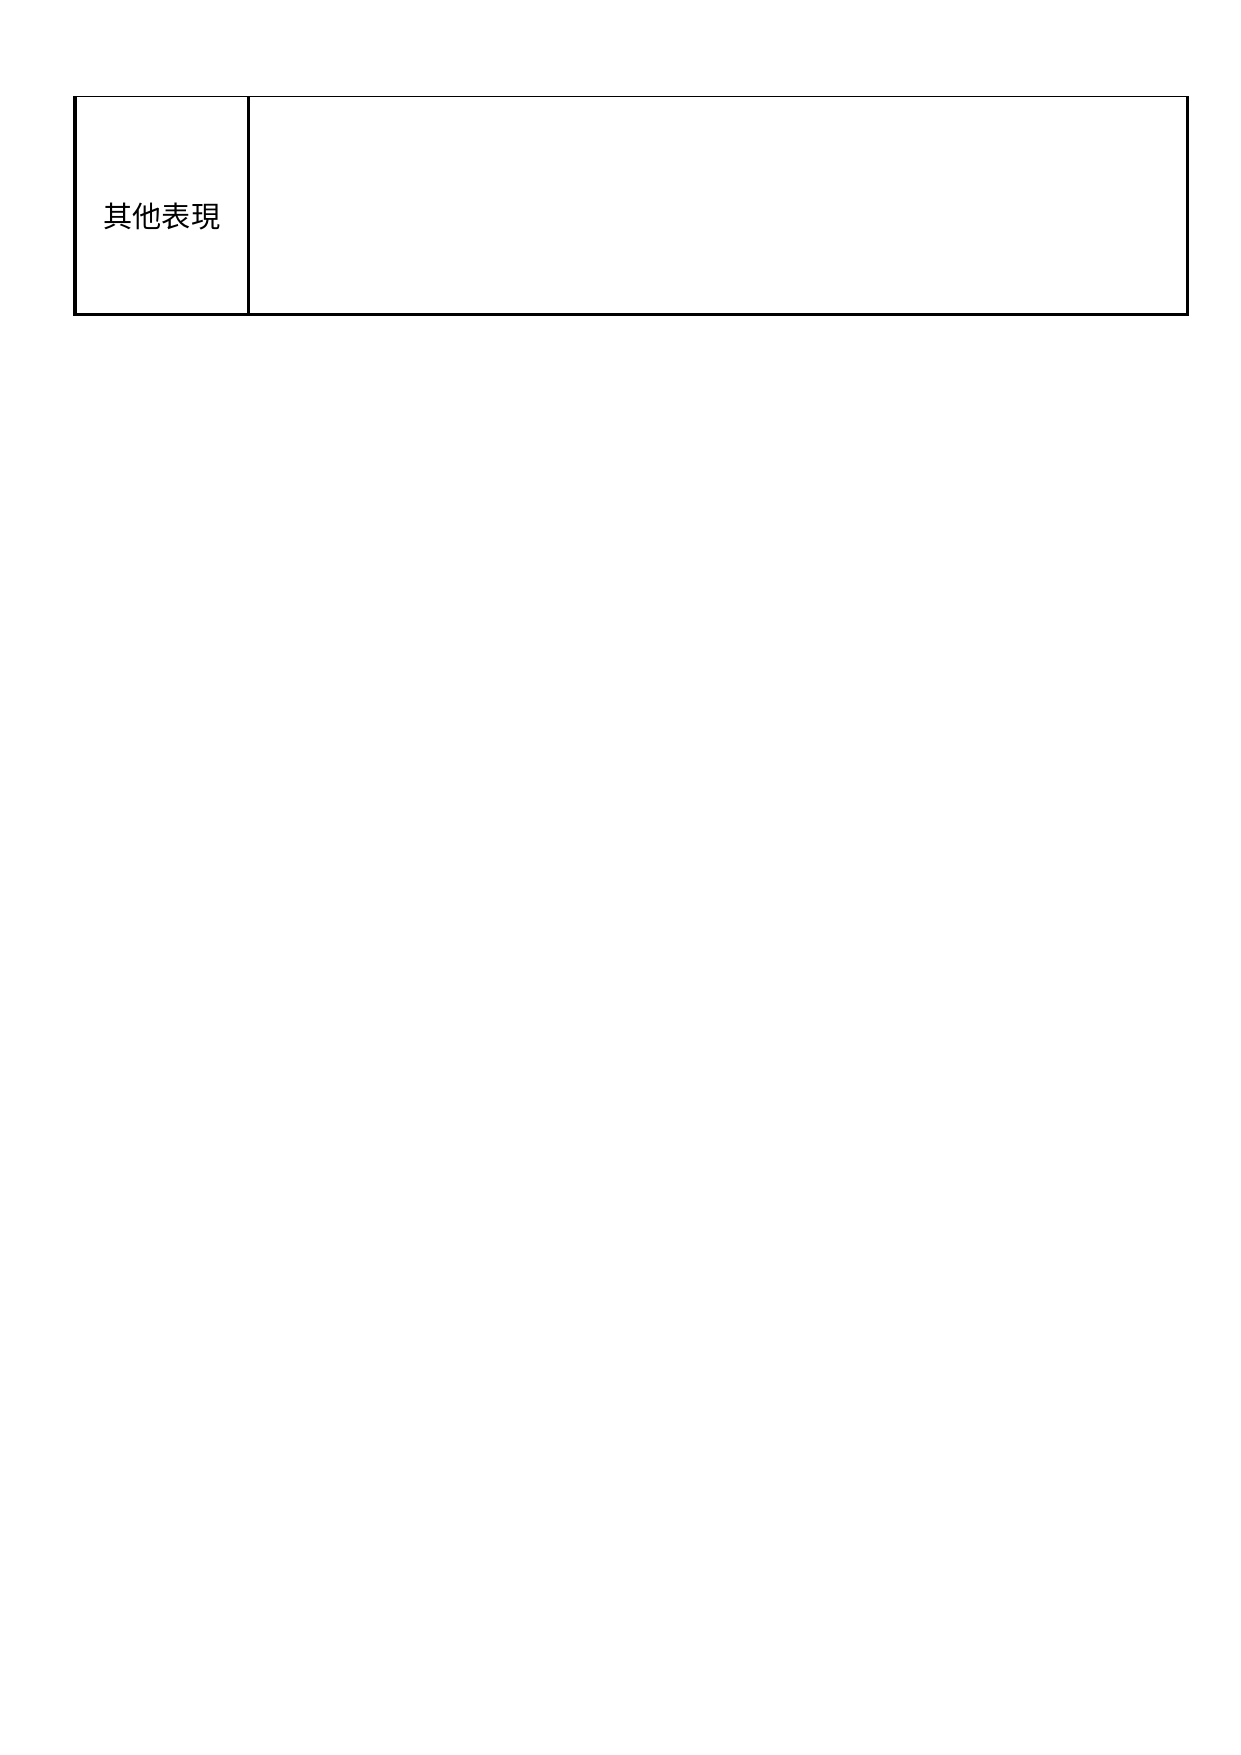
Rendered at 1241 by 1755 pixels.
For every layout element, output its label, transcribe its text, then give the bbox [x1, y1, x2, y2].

table_cell 其他表現 [77, 97, 247, 312]
table_cell [250, 97, 1186, 312]
